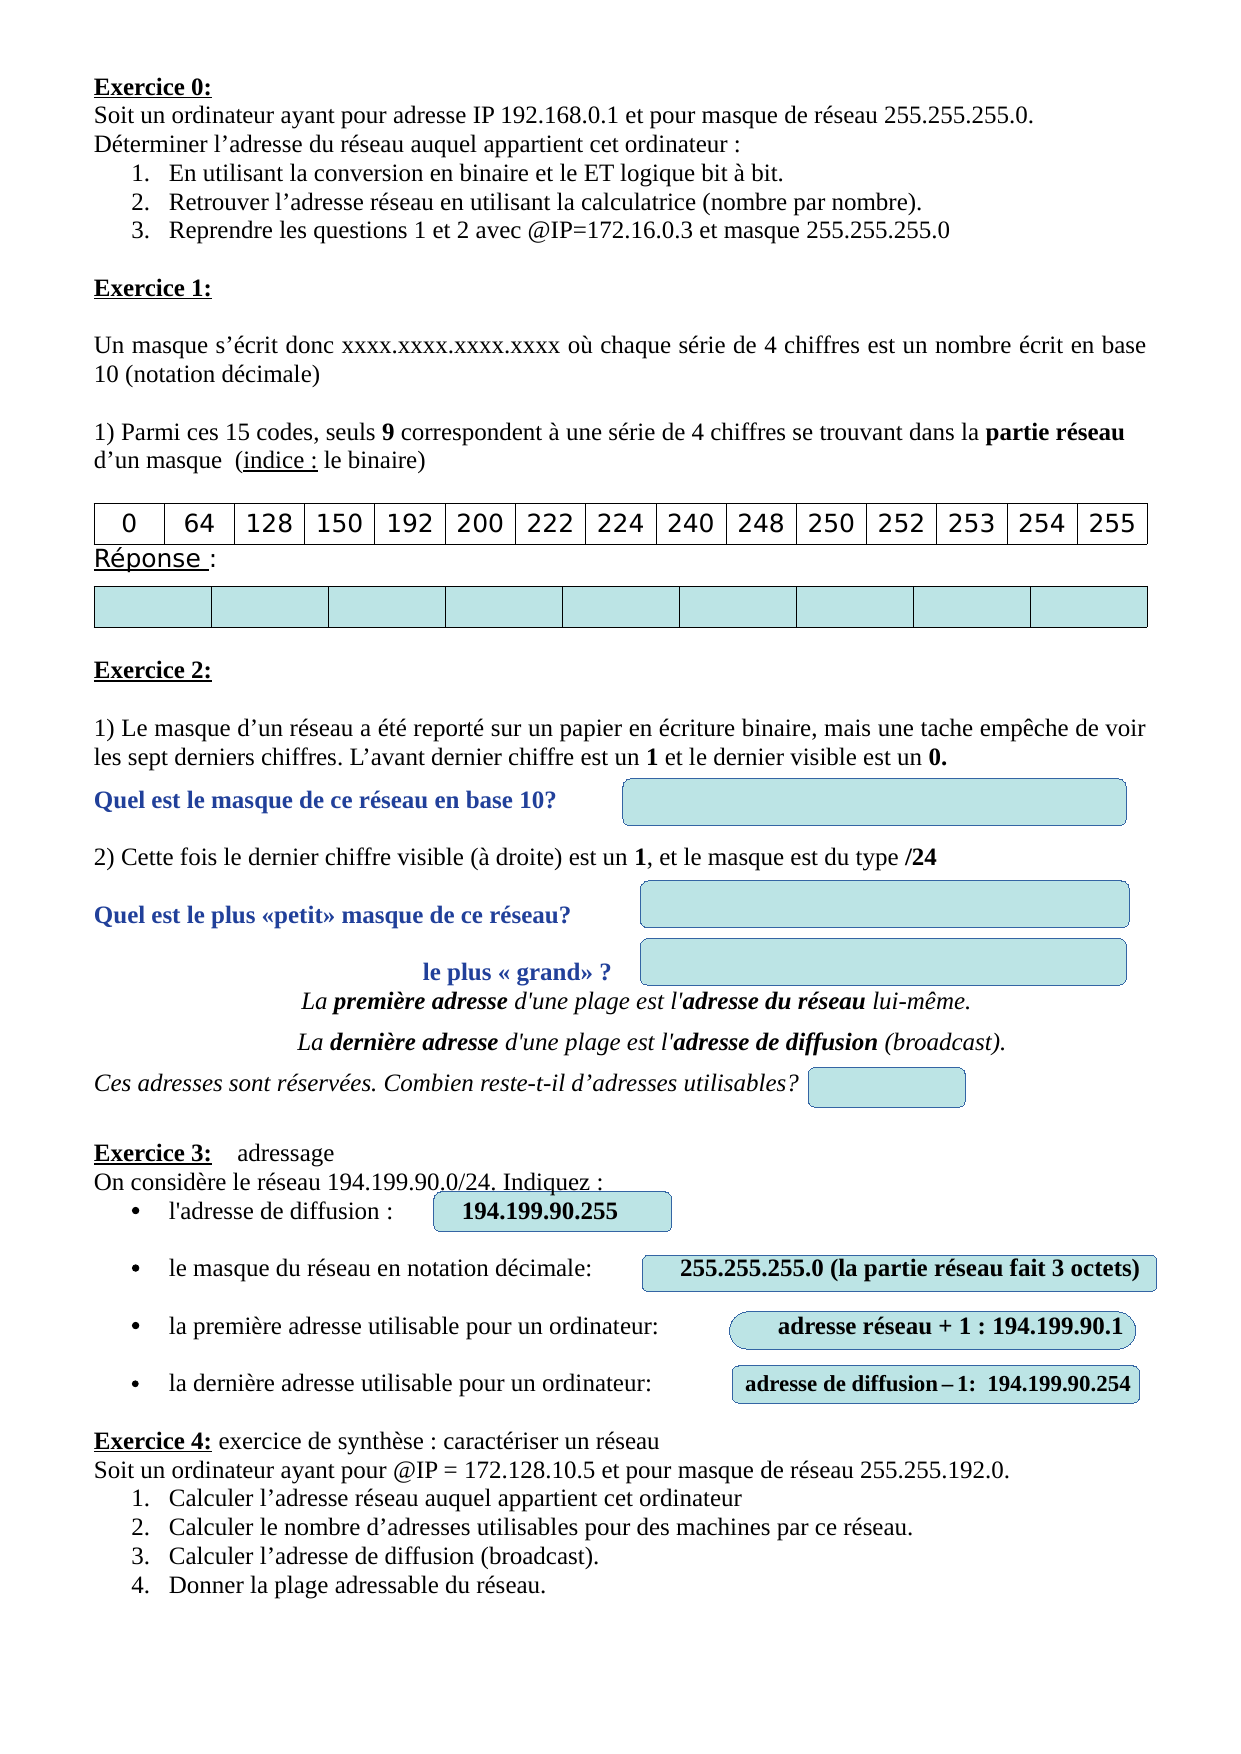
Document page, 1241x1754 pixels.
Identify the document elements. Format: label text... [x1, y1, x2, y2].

list Calculer l’adresse réseau auquel appartient cet ordinateur [131, 1483, 1147, 1512]
list l'adresse de diffusion : 194.199.90.255 [672, 1196, 1147, 1225]
list la première adresse utilisable pour un ordinateur: adresse réseau + 1 : 194.199.90.1 [131, 1311, 745, 1340]
table_header 252 [867, 504, 936, 544]
table_header 253 [937, 504, 1007, 544]
text 2) Cette fois le dernier chiffre visible (à droite) est un 1, et le masque est du type /24 [94, 842, 1147, 871]
table_header 240 [657, 504, 726, 544]
text La dernière adresse d'une plage est l'adresse de diffusion (broadcast). [94, 1027, 1147, 1056]
text [963, 1068, 1147, 1097]
list Donner la plage adressable du réseau. [131, 1570, 1147, 1598]
list Retrouver l’adresse réseau en utilisant la calculatrice (nombre par nombre). [131, 187, 1147, 215]
text 1) Le masque d’un réseau a été reporté sur un papier en écriture binaire, mais une tache empêche de voir les sept derniers chiffres. L’avant dernier chiffre est un 1 et le dernier visible est un 0. [94, 713, 1147, 770]
table_header 248 [727, 504, 796, 544]
table_header 0 [95, 504, 164, 544]
table_header 192 [375, 504, 445, 544]
text On considère le réseau 194.199.90.0/24. Indiquez : [94, 1167, 1147, 1196]
table_header 254 [1008, 504, 1077, 544]
list l'adresse de diffusion : 194.199.90.255 [131, 1196, 434, 1225]
text [1120, 957, 1147, 986]
list En utilisant la conversion en binaire et le ET logique bit à bit. [131, 158, 1147, 187]
text Un masque s’écrit donc xxxx.xxxx.xxxx.xxxx où chaque série de 4 chiffres est un nombre écrit en base 10 (notation décimale) [94, 330, 1147, 388]
table_header 64 [165, 504, 234, 544]
list le masque du réseau en notation décimale: 255.255.255.0 (la partie réseau fait 3 octets) [131, 1253, 1147, 1282]
table_header [95, 587, 211, 627]
table_header 150 [305, 504, 374, 544]
text Déterminer l’adresse du réseau auquel appartient cet ordinateur : [94, 129, 1147, 158]
text Réponse : [94, 545, 1147, 573]
table_header [680, 587, 796, 627]
table_header 128 [235, 504, 304, 544]
text Exercice 3: adressage [94, 1138, 1147, 1167]
table_header [329, 587, 445, 627]
list Reprendre les questions 1 et 2 avec @IP=172.16.0.3 et masque 255.255.255.0 [131, 215, 1147, 244]
table_header [212, 587, 328, 627]
text Quel est le masque de ce réseau en base 10? [94, 785, 623, 813]
table_header 255 [1078, 504, 1147, 544]
table_header 250 [797, 504, 866, 544]
table_header [563, 587, 679, 627]
list la dernière adresse utilisable pour un ordinateur: adresse de diffusion – 1: 194.199.90.254 [131, 1368, 732, 1397]
text Exercice 1: [94, 273, 1147, 302]
table_header [914, 587, 1030, 627]
text Soit un ordinateur ayant pour adresse IP 192.168.0.1 et pour masque de réseau 255.255.255.0. [94, 100, 1147, 129]
list Calculer l’adresse de diffusion (broadcast). [131, 1541, 1147, 1570]
text Quel est le plus «petit» masque de ce réseau? [94, 900, 644, 928]
table_header 222 [516, 504, 585, 544]
text Ces adresses sont réservées. Combien reste-t-il d’adresses utilisables? [94, 1068, 810, 1097]
text Exercice 4: exercice de synthèse : caractériser un réseau [94, 1426, 1147, 1455]
table_header 224 [586, 504, 656, 544]
table_header [446, 587, 562, 627]
text le plus « grand» ? [94, 957, 647, 986]
text Exercice 2: [94, 655, 1147, 684]
text Exercice 0: [94, 72, 1147, 100]
text Soit un ordinateur ayant pour @IP = 172.128.10.5 et pour masque de réseau 255.255.192.0. [94, 1455, 1147, 1483]
list Calculer le nombre d’adresses utilisables pour des machines par ce réseau. [131, 1512, 1147, 1541]
table_header [797, 587, 913, 627]
table_header 200 [446, 504, 515, 544]
text 1) Parmi ces 15 codes, seuls 9 correspondent à une série de 4 chiffres se trouvant dans la partie réseau d’un masque (indice : le binaire) [94, 417, 1147, 474]
text La première adresse d'une plage est l'adresse du réseau lui-même. [94, 986, 1147, 1015]
table_header [1031, 587, 1147, 627]
